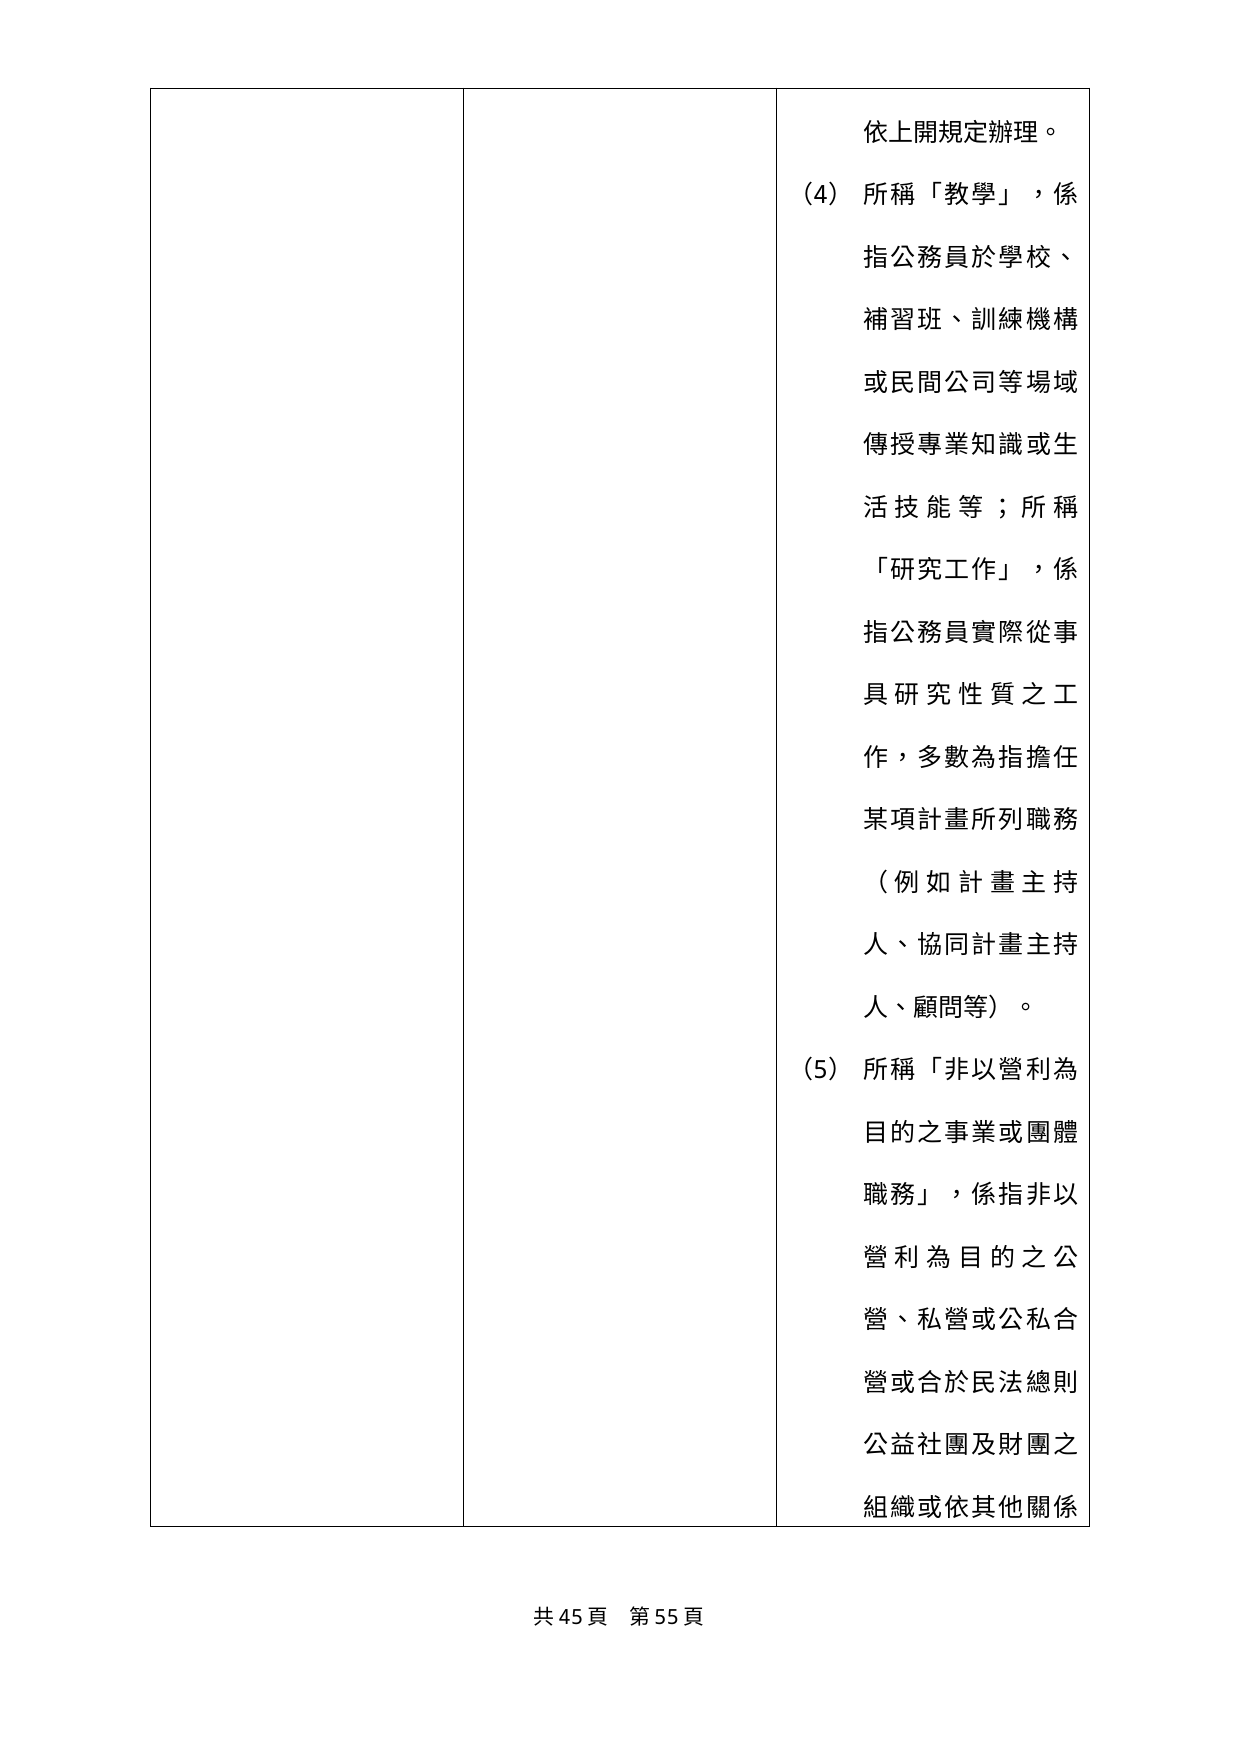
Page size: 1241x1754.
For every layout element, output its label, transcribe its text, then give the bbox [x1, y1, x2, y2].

table_cell [151, 89, 463, 1526]
table_cell 本條依現行條文第一項分拆為一項至第三項並修正內容，及刪除現行條文第二項，並將現行條文第十四條之二及第十四條之三增訂為第四項及第五項。 第一項、第二項及第四項機關（構）之文字體例訂定理由同第四條。 第一項修正理由： 考量政府機關（構）因業務推動需要，依相關法規規定組成機關（構）組織，而其成員由公務員兼任，以該等職務係屬公職範圍且均由政府機關（構）指派公務員兼任，基於政府一體原則對於政府整體施政而言，實有助益，爰明訂公務員兼任他項公職，經權責機關（構）核准即得為之。又審酌政府機關（構）為使公共政策更臻完備，於政策制定過程中，時有遴聘專家學者提供諮詢意見而設置任務編組或臨時性職務之需要，就具有專業知能之公務員參與是類職務或會議，尚不在本項規定規範範圍內。 依法令規定由某機關（構）之特定職務人員兼任者（即當然兼職），該公務員之本職經權責機關（構）派任時，已認屬概括核准其因本職而生之兼任職務；如僅係有法規依據之兼職者，此等兼職情形因非由特定職務人員兼任，故是類兼職自應經權責機關（構）核准。 所稱「公職」，參酌司法院釋字第四十二號解釋，係指各級民意代表、中央與地方機關（構）之公務員及其他依法令從事於公務者，至上開其他依法令從事公務者，係由設置該職務之機關（構）予以審認。又司法院釋字第一號、第二十四號解釋略以，立法委員依憲法第七十五條之規定不得兼任官吏，如願就任官吏，即應辭去立法委員。其未經辭職而就任官吏者，亦顯有不繼續任立法委員之意思，應於其就任官吏之時視為辭職；公營事業機關之董事、監察人及總經理，與受有俸給之文武職公務員，應屬於憲法第七十五條所稱官吏範圍之內，立法委員不得兼任之。故不生公務員除法令另有規定外，經權責機關核准得兼任民意代表之疑慮。 第二項修正理由： 考量公務員如係於本職之外兼任他項業務，因非屬公職範圍，應有法令依據，始得為之。又以公務員依法令兼任他項業務情事涉及機關（構）人事管理權限，且不得影響其本職業務，基於尊重機關（構）首長之權限，明定應經權責機關（構）核准。 所稱「法令」，係指法律（法、律、條例、通則）、法規命令（規程、規則、細則、辦法、綱要、標準或準則）、組織法規（組織法、組織條例、組織通則、組織規程、組織準則、組織自治條例、編制表及依中央行政機關組織基準法訂定發布之處務規程、辦事細則）、地方自治團體所定自治條例及與上開法規處於同等位階者。 所稱「業務」，參酌司法院就業務之個案所為解釋及法院等相關判決，係指醫師等相類似領證職業 （按：即具有專屬人員管理法規、需具備相關資格條件始得從事有關事務，如申請執業登錄或加入公會等，並受主管機關監督之職業）以及其他反覆從事同種類行為之事務。至從事同種類行為之事務如不具「經常」、「持續」性質，且與本職工作無不相容情形者，不受本項之限制。 第三項移列理由：現行條文第十四條第一項所稱「公費」，實務上係指政務人員支領薪酬之方式；惟「公費」亦屬薪資之一種，故本項明定「不得兼薪」以足資表意，爰刪除相關文字。 第四項增訂理由： 本項由現行條文第十四條之二及第十四條之三移列。 依現行條文第十四條之二、第十四條之三規定，公務員兼任教學或研究工作或非以營利為目的之事業或團體職務，無論是否受有報酬均應經許可，然公務員兼任上開工作或職務，倘並無受有報酬且未影響本職工作者，尚無違反本條立法意旨之疑慮，本不宜多作限制，爰於但書規定是類情形毋須報經權責機關（構）核准。 另查銓敘部九十八年六月二十四日部法一字第○九八三○七四五五四二號書函略以，公務員於上班時間兼任教學工作者，每週以四小時為限，並應以請事假、休假或以加班補休方式為之。是公務員如經權責機關（構）核准，於上班時間兼任教學工作，仍應依上開規定辦理。 所稱「教學」，係指公務員於學校、補習班、訓練機構或民間公司等場域傳授專業知識或生活技能等；所稱「研究工作」，係指公務員實際從事具研究性質之工作，多數為指擔任某項計畫所列職務（例如計畫主持人、協同計畫主持人、顧問等）。 所稱「非以營利為目的之事業或團體職務」，係指非以營利為目的之公營、私營或公私合營或合於民法總則公益社團及財團之組織或依其他關係法令經向主管機關登記或立案成立之事業或團體職務，惟未包含經該事業或團體認定為任務編組或臨時性需要所設置之職務。 所稱「報酬」，係指公務員因從事本職以外之職務或工作所獲得之給付，但屬從事該項職務或工作所應支出之必要費用（例如：交通費、實報實銷之住宿費、餐費等），不屬之。 第五項增訂理由：現行條文第十四條之二第二項授權訂定之公務員兼任非營利事業或團體受有報酬職務許可辦法，僅就公務員兼任受有報酬之非以營利為目的之事業或團體職務，其相關程序、許可條件及其他應遵行事項予以明定，然公務員依法令兼職或申請兼任受有報酬之教學或研究工作，亦應與上開兼任非以營利為目的之事業或團體職務作一致性處理，爰併於本項授權訂定之準則予以規範。 現行條文第二項刪除理由，公務員兼任他項公職或業務，如其離去本職時，其兼職未必當然免兼，視實務作業需要而定，是上開依法令兼職情形，於公務員離去本職時，非必然免其兼職，爰刪除相關規定。 [777, 89, 1089, 1526]
table_cell [464, 89, 776, 1526]
